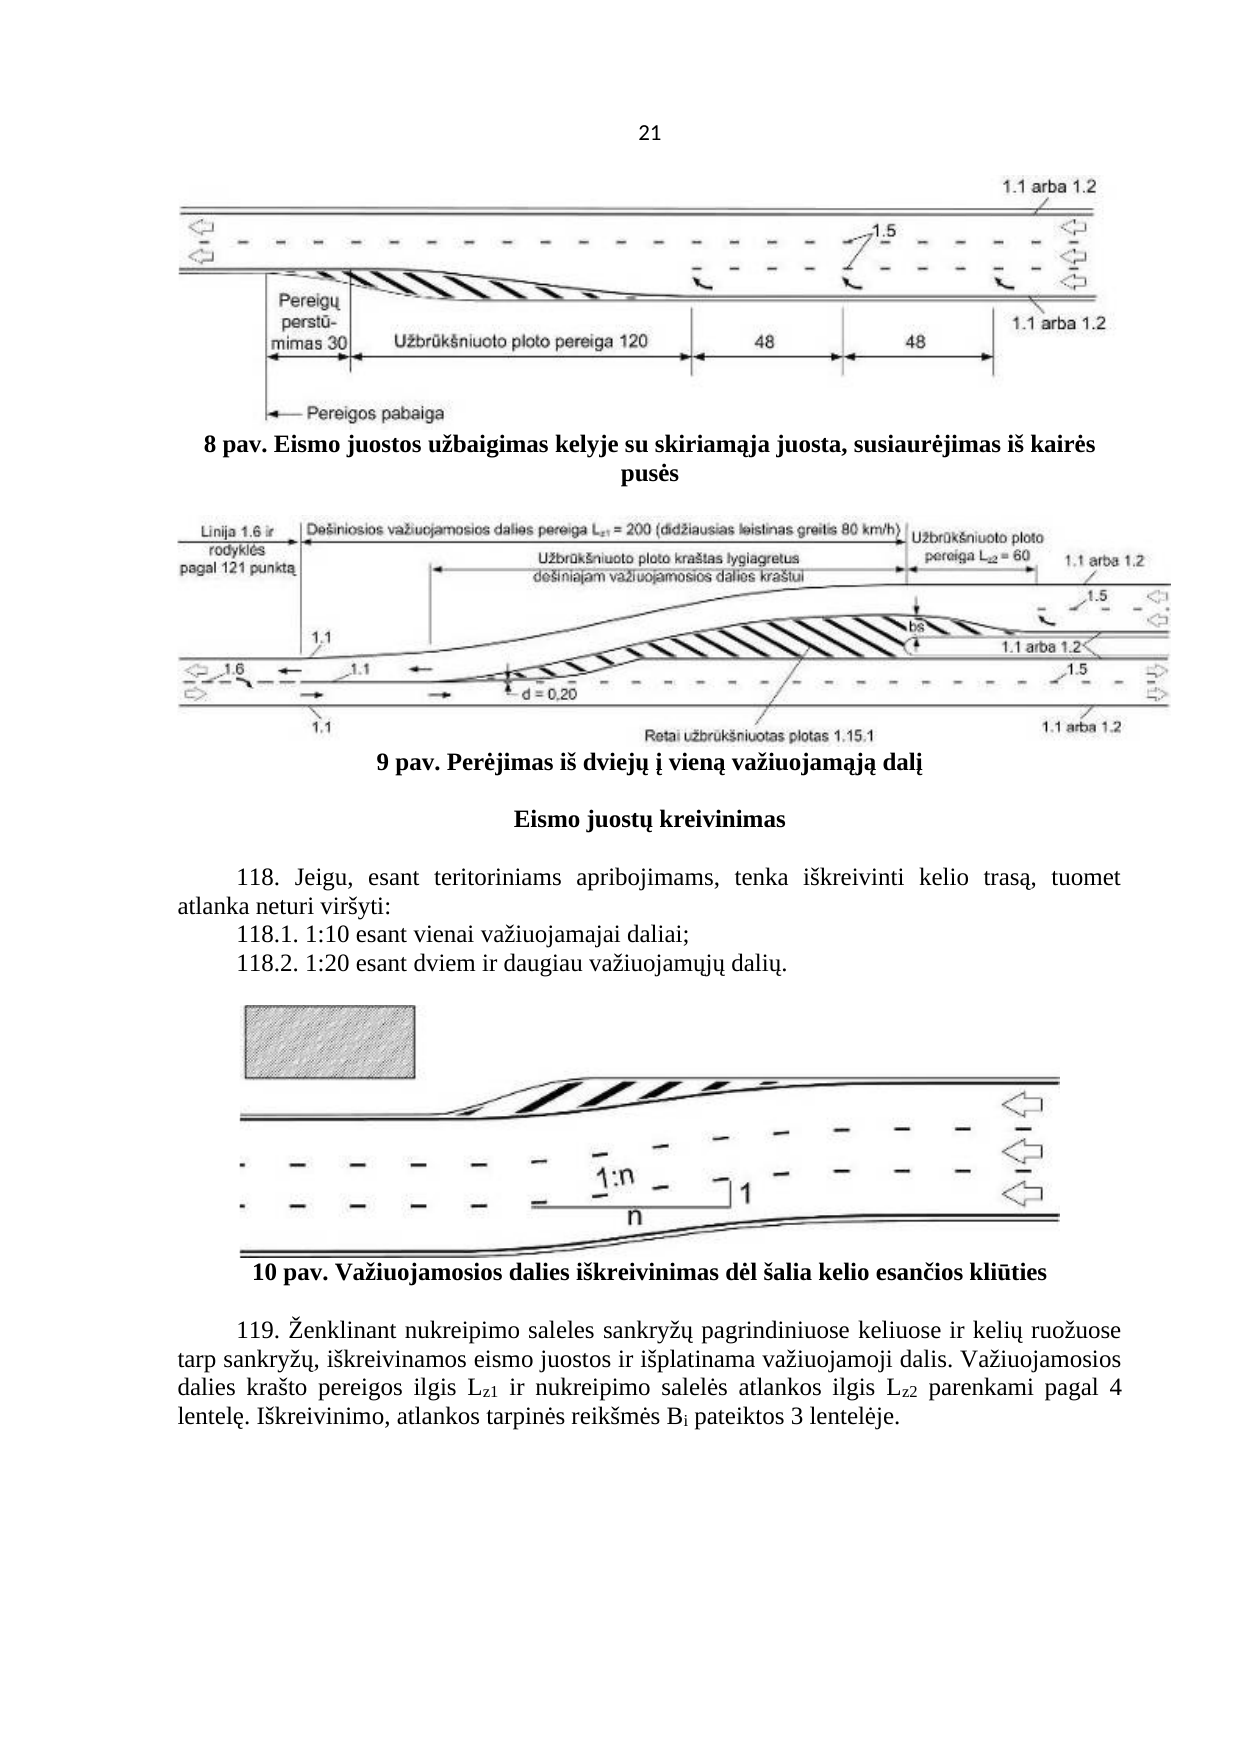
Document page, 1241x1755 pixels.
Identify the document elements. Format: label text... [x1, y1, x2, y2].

text 9 pav. Perėjimas iš dviejų į vieną važiuojamąją dalį [177, 747, 1122, 776]
text 10 pav. Važiuojamosios dalies iškreivinimas dėl šalia kelio esančios kliūties [177, 1257, 1122, 1286]
text Eismo juostų kreivinimas [177, 804, 1122, 833]
text 119. Ženklinant nukreipimo saleles sankryžų pagrindiniuose keliuose ir kelių ruožuose tarp sankryžų, iškreivinamos eismo juostos ir išplatinama važiuojamoji dalis. Važiuojamosios dalies krašto pereigos ilgis Lz1 ir nukreipimo salelės atlankos ilgis Lz2 parenkami pagal 4 lentelę. Iškreivinimo, atlankos tarpinės reikšmės Bi pateiktos 3 lentelėje. [177, 1315, 1122, 1430]
text 118.1. 1:10 esant vienai važiuojamajai daliai; [177, 919, 1122, 948]
text 118.2. 1:20 esant dviem ir daugiau važiuojamųjų dalių. [177, 948, 1122, 977]
text 8 pav. Eismo juostos užbaigimas kelyje su skiriamąja juosta, susiaurėjimas iš kairės pusės [177, 429, 1122, 487]
text 118. Jeigu, esant teritoriniams apribojimams, tenka iškreivinti kelio trasą, tuomet atlanka neturi viršyti: [177, 862, 1122, 919]
